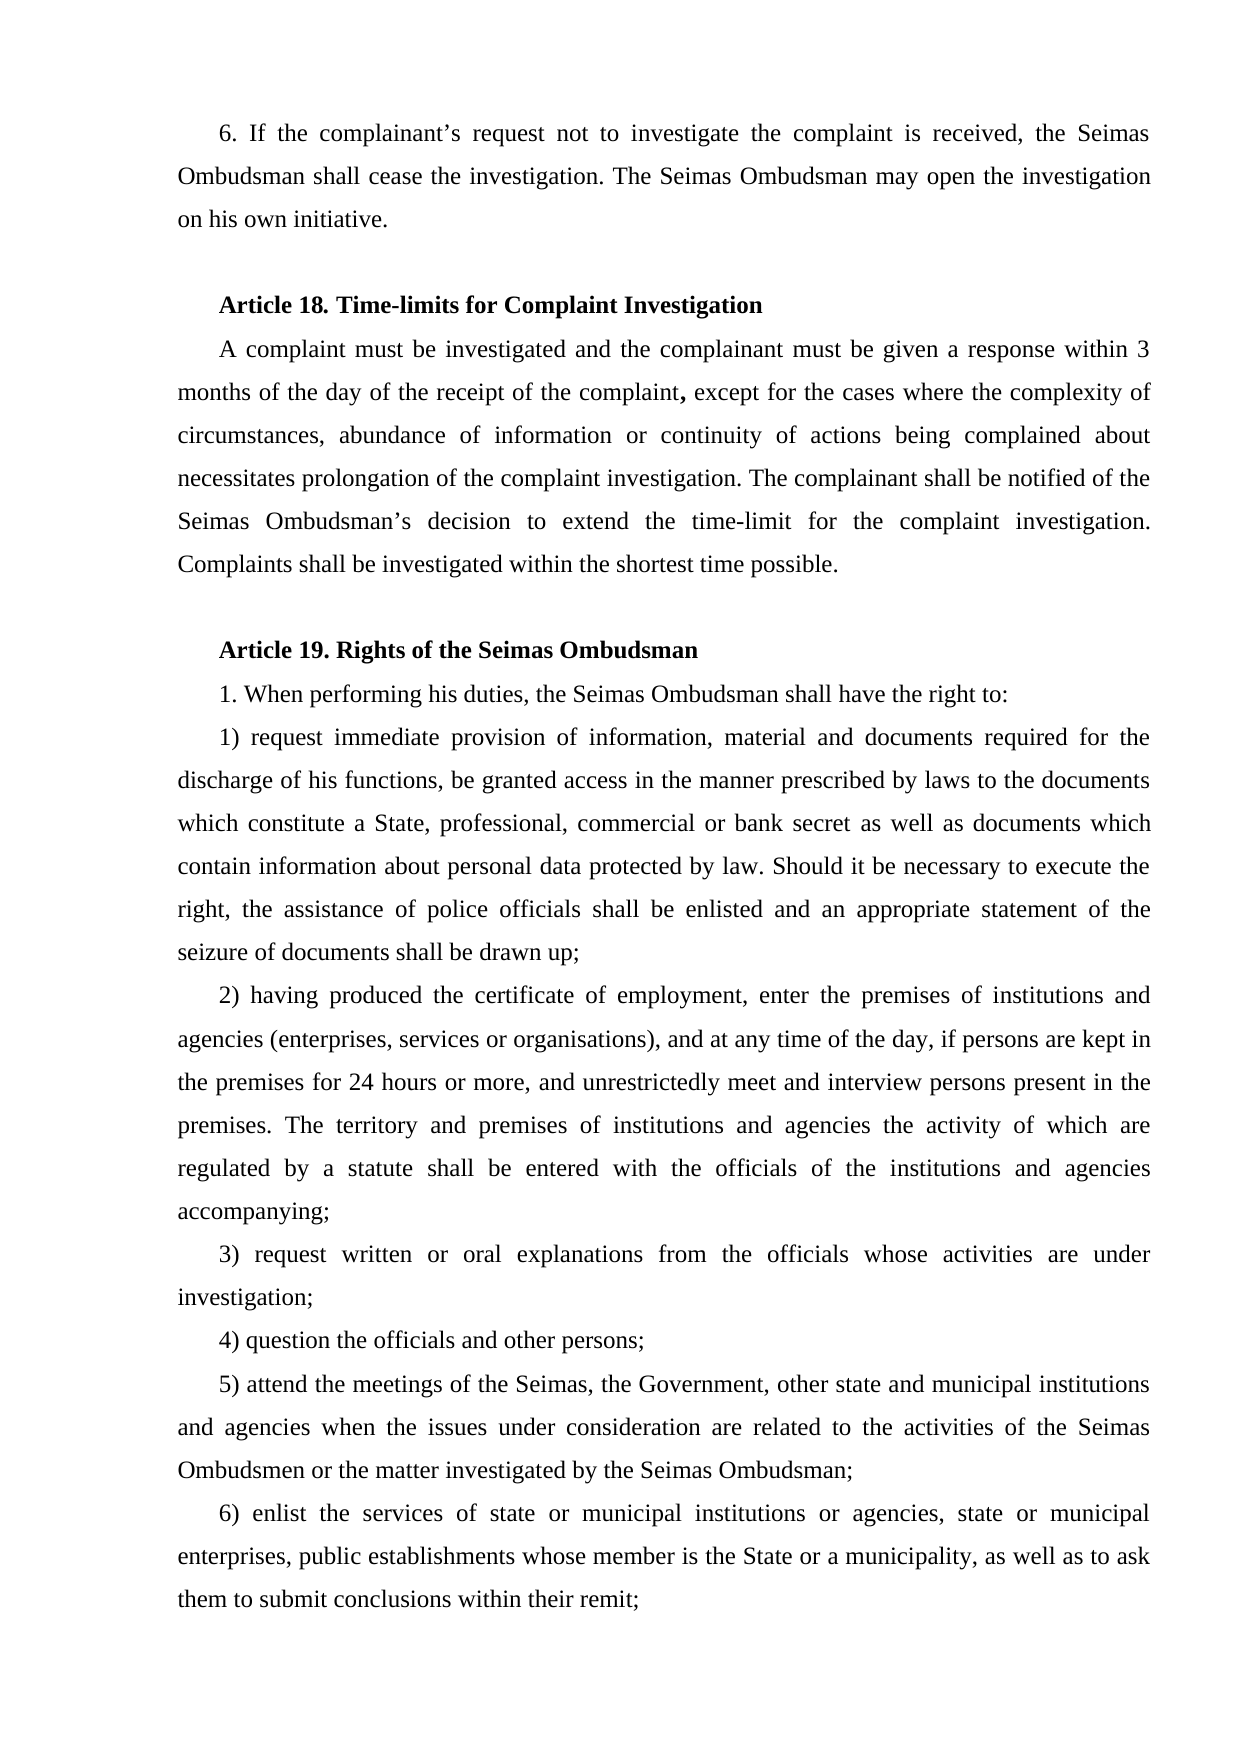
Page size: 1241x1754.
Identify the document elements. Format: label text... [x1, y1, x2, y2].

text 5) attend the meetings of the Seimas, the Government, other state and municipal institutions and agencies when the issues under consideration are related to the activities of the Seimas Ombudsmen or the matter investigated by the Seimas Ombudsman; [177, 1369, 1152, 1484]
text 1. When performing his duties, the Seimas Ombudsman shall have the right to: [177, 679, 1152, 707]
text 2) having produced the certificate of employment, enter the premises of institutions and agencies (enterprises, services or organisations), and at any time of the day, if persons are kept in the premises for 24 hours or more, and unrestrictedly meet and interview persons present in the premises. The territory and premises of institutions and agencies the activity of which are regulated by a statute shall be entered with the officials of the institutions and agencies accompanying; [177, 981, 1152, 1225]
text Article 19. Rights of the Seimas Ombudsman [177, 636, 1152, 664]
text 6. If the complainant’s request not to investigate the complaint is received, the Seimas Ombudsman shall cease the investigation. The Seimas Ombudsman may open the investigation on his own initiative. [177, 118, 1152, 233]
text 1) request immediate provision of information, material and documents required for the discharge of his functions, be granted access in the manner prescribed by laws to the documents which constitute a State, professional, commercial or bank secret as well as documents which contain information about personal data protected by law. Should it be necessary to execute the right, the assistance of police officials shall be enlisted and an appropriate statement of the seizure of documents shall be drawn up; [177, 722, 1152, 966]
text 6) enlist the services of state or municipal institutions or agencies, state or municipal enterprises, public establishments whose member is the State or a municipality, as well as to ask them to submit conclusions within their remit; [177, 1498, 1152, 1613]
text Article 18. Time-limits for Complaint Investigation [177, 291, 1152, 319]
text 3) request written or oral explanations from the officials whose activities are under investigation; [177, 1239, 1152, 1311]
text A complaint must be investigated and the complainant must be given a response within 3 months of the day of the receipt of the complaint, except for the cases where the complexity of circumstances, abundance of information or continuity of actions being complained about necessitates prolongation of the complaint investigation. The complainant shall be notified of the Seimas Ombudsman’s decision to extend the time-limit for the complaint investigation. Complaints shall be investigated within the shortest time possible. [177, 334, 1152, 578]
text 4) question the officials and other persons; [177, 1326, 1152, 1354]
